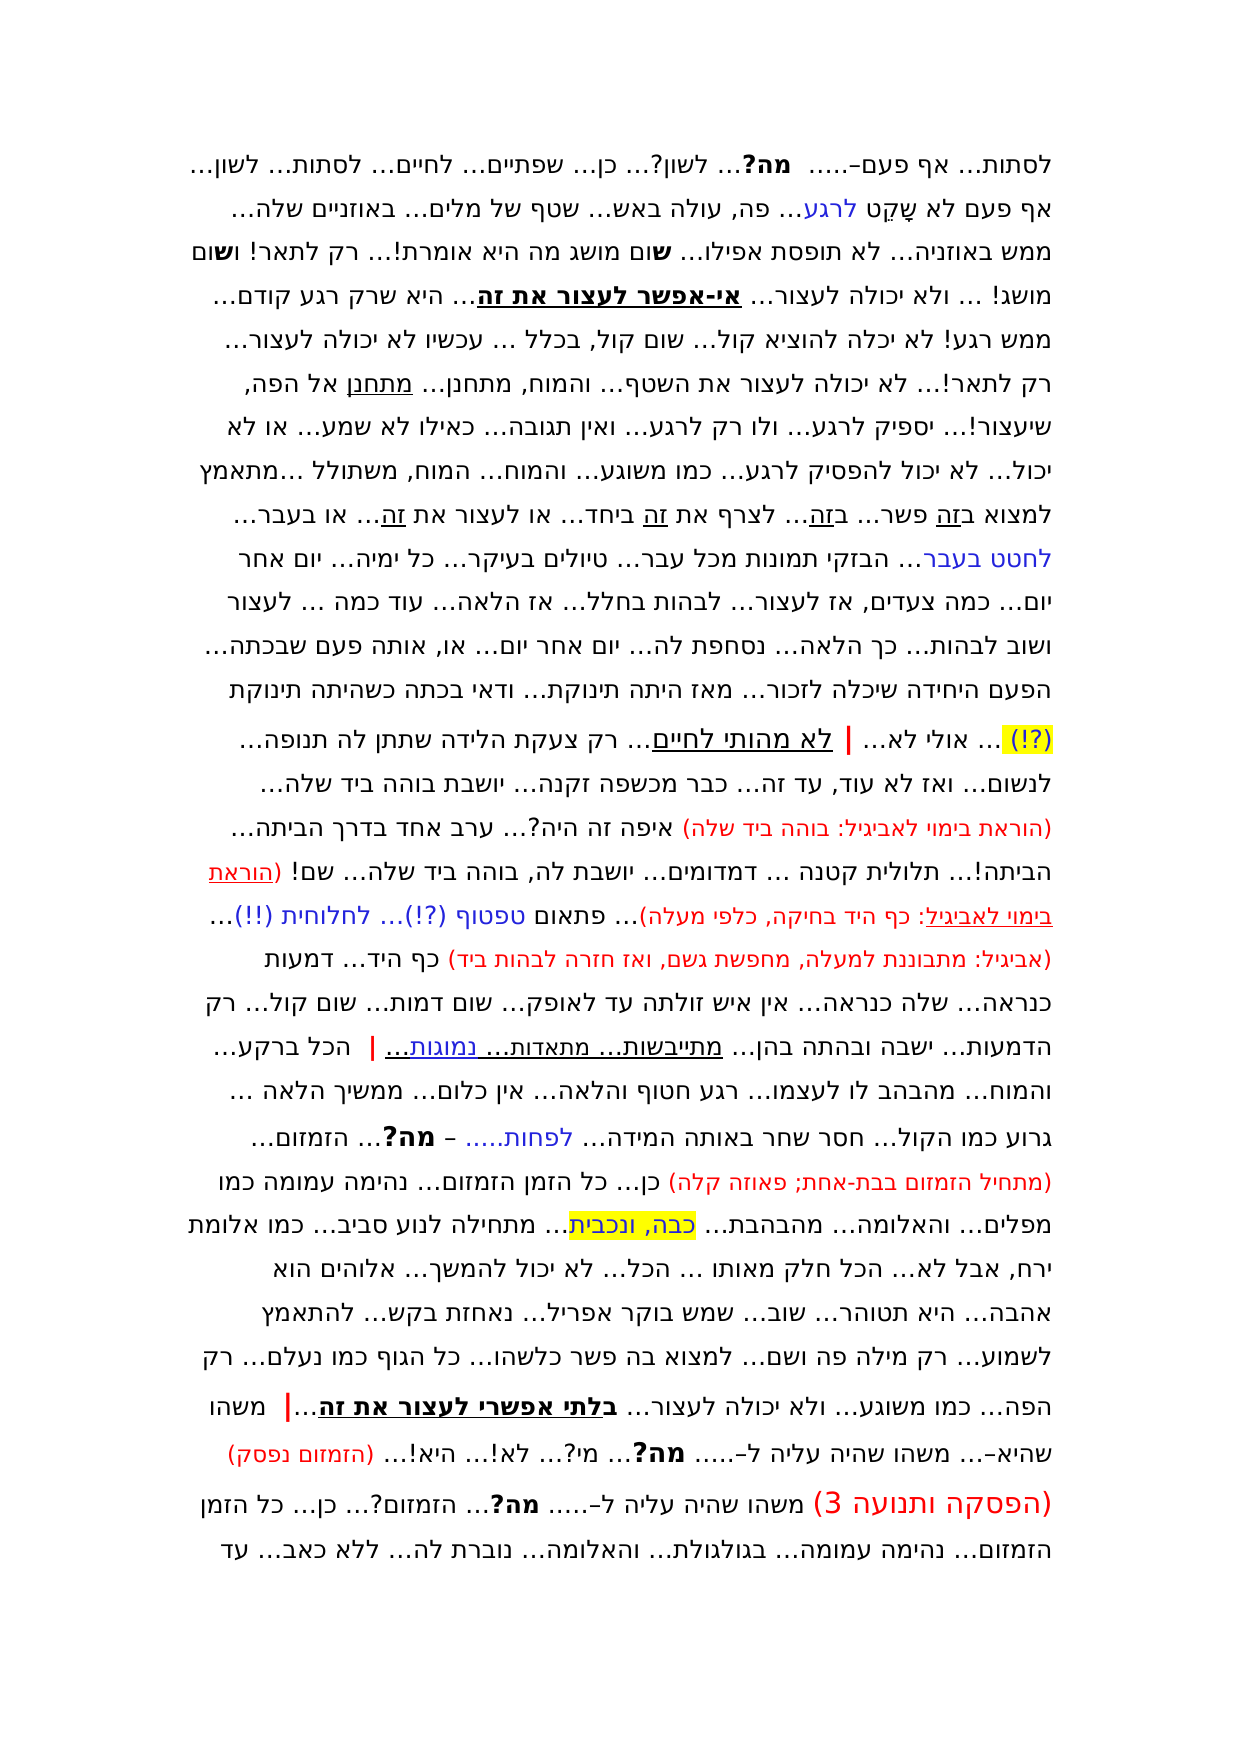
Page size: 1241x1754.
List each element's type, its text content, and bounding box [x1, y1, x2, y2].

text פה: (זמזום, עדין אך טורדני ברמה מסויימת, נכנס בפייד) …החוצה… לתוך העולם הזה… העולם הזה… יצור זעיר קטנטון… לפני זמנו… בחור שכוּ-….. מה? … ילדה?… ילדה זעירה, קטנטונת… החוצה לתוך זה… לפני זמנה… בחור שכוּח-אל, שמו… שמו… לא משנה… הורים לא ידועים… אלמונים… הוא נעלם… התנדף… רק הספיק לרכוס את המכנסיים… אותו דבר גם היא… שמונה חדשים אחר-כך… כמעט על הרגע… בלי אהבה… נחסך ממנה… בלי אהבה כפי שמרעיפים כרגיל על ה… תינוק, ללא אומר... שום אהבה, משום סוג …בשום שלב …פרשה אפיינית… אין כל דבר הראוי לציון עד שמגיעים לשישים כאשר-….. מה?… שבעים?… אלוהים אדירים!… מגיעים לשבעים… כמה צעדים... ואז לעצור… לבהות בחלל… הלאה… עוד כמה… לעצור ושוב לבהות… כך הלאה… נסחפת לה… כשפתאום… בהדרגה… הכל כבה… כל אותו אור בוקר אפריל מוקדם… והיא מצאה עצמה ב-….. מה?… מי?… לא!… היא!…. (הפסקה ותנועה 1) (זמזום מפסיק לפתע ב- Cut!) ... מצאה עצמה בחושך… חסרת תחושה… חסרת תחושה… יכלה לשמוע את הזמזום… כביכול… באוזניים… וקרן אור באה ונעלמה… באה ונעלמה… כאילו הירח שולח… נסחף לו… בין העננים… אבל, כל כך מוקהית… ההרגשה… כל כך מוקהית… שלא ידעה… באיזו תנוחה היתה… רק לתאר!… באיזו תנוחה היתה!… אם עומדת… או יושבת… אבל המוח –….. מה?… כורעת?… כן… אם עומדת… או יושבת… או כורעת… או, שוכבת… אבל המוח עדיין… איכשהו… כי המחשבה הראשונה שלה היתה…| פתאום הבזק… היות שחונכה להאמין… עם האסופים האחרים… באל.. (צחוק קצר)… באל מלא-רחמים.. (צחוק מלא)… מחשבה ראשונה היתה… | (זמזום חוזר) פתאום הבזק… שהיא נענשת… על חטאיה… שכמה מהם הבזיקו בראשה… בזה אחר זה… ואז נדחו כשטות… מחשבה זו נדחתה… כפי שנוכחה פתאום… בהדרגה… היא לא סובלת… רק לתאר!… לא סובלת!…באמת לא יכלה להזכר… מתי סבלה פחות… אלא-אם-כן כמובן… היא… נועדה לסבול… הא!... נחשבה כסובלת... ממש כבאותה פעם מקרית… בחייה… שנועדה בבירור להנאה… אבל לא היתה לה… בכלל… אף לא שמץ… ובמקרה זה כמובן… עלה לה אותו רעיון של עונש… על חטא זה או אחר… או על כולם יחד… או אפילו בלי סיבה מיוחדת… רעיון של עונש… סתם לכשעצמו… דבר שהבינה בהחלט… עונש!… חונכה כפי שחונכה להאמין… עם האסופים האחרים… באל… (צחוק קצר)… באל מלא-רחמים… (צחוק מלא)… כשעלה במחשבתה לראשונה… נדחה כטפשי… אולי לא היה כל-כך טפשי… אחרי הכל… כל אלה… הרהורי סרק… עד שמחשבה אחרת… | פתאום הבזק… (מקשיבה לרגע, ואז זמזום נפסק ב- Cut!) טפשי מאוד באמת, אבל–….. מה?… הזמזום?… כן… כל הזמן הזמזום… כביכול… באוזניים… למרות שכמובן… לא באוזניים בכלל… בגולגולת… נהימה עמומה בגולגולת… וכל הזמן הקרן, או האלומה הזאת… כן, כמו אלומת ירח… אבל כנראה לא… ודאי לא… תמיד אותו מקום… פעם קורן… פעם נוגה… אבל תמיד אותו מקום… כפי ששום ירח לא היה יכול… לא… שום ירח… הכל רק חלק מאותו רצון… עד כה…. הא! … עד כה… המחשבה האחרת הזאת, ובכן… פתאום הבזק… (הזמזום חוזר) באמת טפשי מאוד... אבל, כל כך מתאים לה… איכשהו… שהיתה מיטיבה לעשות אילו… נאנחה… לפרקים…. להתעוות היא לא היתה יכולה… כאילו יש לה ייסורים ממש… אבל לא יכלה… לא יכלה להכריח את עצמה… איזה פגם בדמות שלה… לא מסוגלת להונות… או, המנגנון… יותר סביר המנגנון… כל כך מנותק… אף פעם לא קיבל את המסר… לא יכלה להוציא את הקול… שום קול… שום קול כלשהו… שום צעקה לעזרה למשל… אילו הרגישה נטיה לכך… לצעוק… (צועקת)… אז להקשיב… (שקט)… שוב לצעוק… (צועקת שוב) (זמזום נפסק במקביל לצעקה) … ואז שוב להקשיב… (שקט) לא… נחסך ממנה… הכל שקט, כמו הקבר… שום חלק–….. מה?… הזמזום?… כן… הכל שקט חוץ מהזמזום… כביכול… שום חלק בה לא נע… עד כמה שיכלה להרגיש… רק העפעפיים… מידי פעם… עוצמים את האור… רפלקס קוראים לזה… שום הרגשה כלשהי… אבל העפעפיים… מי מרגיש בהם?… נפקחים… נעצמים… כל הלחלוחית הזאת… אבל המוח עדיין… עדיין מספיק… אה, בהחלט כן!… בשלב זה… מעמיד בסימן שאלה גם את זה… כי באותו בוקר אפריל… נודדת המחשבה… אותו אור בוקר אפריל… היא ממקדת מבטה… לוכדת בעיניה… את קרן האור… שמא תחמוק ממנה… בלי שום… | כך נמשך מהלך המחשבה… תימהון… ככה סתם… והכל בדממת מוות… שקט מתוק, כמו הקבר… כאשר פתאום… בהדרגה… היא נוכ– ….. מה?… (אין זמזום בפועל! הזמזום כביכול במחשבה בלבד!) הזמזום? … כן… הכל בדממת מוות חוץ מהזמזום… כשלפתע נוכחה… שמלים–….. מה?… מי?… לא!… היא!… (הפסקה ותנועה 2) (הזמזום מתחדש)… נוכחה… שמלים באו… רק לתאר!… מלים באו… קול שלא הכירה… בתחילה… זמן כה רב מאז נשמע… איך היה עליה להודות לבסוף… שהיו אלה... לא אלא... קולות שלה עצמה… קולות, הברות… שלא שמעה אף פעם… במקום אחר… כך שאנשים היו בוהים בה… באי-הבנה… ועכשיו השטף הזה… שטף בלתי פוסק… היא, שאף פעם לא… להפך… ממש ללא אומר… כל ימיה… איך החזיקה מעמד!… מרכז סואן… סופרמרקט… עם הסל… סל קניות בלוי… עומדת שם …מי יודע כמה זמן… באמצע ההמון… ללא ניע… בוהה בחלל… פה חצי פתוח, כרגיל… עד שהיה שוב בידה… הסל שוב בידה… עומדת, משלמת, הולכת… אפילו לא שלום... להתראות… איך החזיקה מעמד!… ועכשיו השטף הזה… לא תופסת אפילו… שום מושג… מה היא אמרה… רק לתאר!… עד שהתחילה להערים על עצמה… שזה כלל … לא הקול שלה... בכלל!…| אחרי מאמצים ממושכים… כאשר הרגישה פתאום… בהדרגה… שפתיה נעות… רק לתאר!… שפתיה נעות!… ולא בלבד השפתיים… הלחיים… הלסתות… כל הפנים… כל אותן–….. מה?… הלשון?… כן… הלשון בפה… כל אותן התעוותויות שבלעדיהן… דיבור אינו אפשרי… ובכל-זאת, כרגיל… בכלל לא מורגשות… עד כדי כך מתכוונים… במה שאומרים… כל ההווייה… תלויה במלים שלה… לא רק שהיה עליה להודות... בקול שלה בלבד… אבל המחשבה הנוראה האחרת הזאת…| פתאום הבזק… נורא עוד יותר... אם בכלל אפשר נורא עוד יותר… רק לתאר!… ההרגשה חוזרת!… מתחילה למעלה… פושטת מטה… לאורך כל המנגנון… אבל לא… נחסך ממנה… אין תחושה… הפה לבדו… הא!… אז לחשוב…| פתאום הבזק… (הזמזום נפסק) זה לא יכול להימשך… כל זה… כל ה–… שטף הבלתי פוסק… להתאמץ לשמוע… לעשות בזה משהו… והמחשבות שלה עצמה… לעשות בהן משהו… כל ה–….. מה?… הזמזום?… כן… כל הזמן הזמזום… כביכול… כל זה יחד… רק לתאר!… כל הגוף כמו נעלם… רק הפה… שפתיים… לחיים… לסתות… אף פעם–..… מה?… לשון?… כן… שפתיים… לחיים… לסתות… לשון… אף פעם לא שָקֵט לרגע… פה, עולה באש… שטף של מלים… באוזניים שלה… ממש באוזניה… לא תופסת אפילו… שום מושג מה היא אומרת!… רק לתאר! ושום מושג! … ולא יכולה לעצור… אי-אפשר לעצור את זה… היא שרק רגע קודם… ממש רגע! לא יכלה להוציא קול… שום קול, בכלל … עכשיו לא יכולה לעצור… רק לתאר!… לא יכולה לעצור את השטף… והמוח, מתחנן… מתחנן אל הפה, שיעצור!… יספיק לרגע… ולו רק לרגע… ואין תגובה… כאילו לא שמע… או לא יכול… לא יכול להפסיק לרגע… כמו משוגע… והמוח… המוח, משתולל …מתאמץ למצוא בזה פשר... בזה… לצרף את זה ביחד… או לעצור את זה… או בעבר… לחטט בעבר… הבזקי תמונות מכל עבר… טיולים בעיקר… כל ימיה… יום אחר יום… כמה צעדים, אז לעצור… לבהות בחלל… אז הלאה… עוד כמה … לעצור ושוב לבהות… כך הלאה… נסחפת לה… יום אחר יום… או, אותה פעם שבכתה… הפעם היחידה שיכלה לזכור… מאז היתה תינוקת… ודאי בכתה כשהיתה תינוקת (?!) … אולי לא… | לא מהותי לחיים… רק צעקת הלידה שתתן לה תנופה… לנשום… ואז לא עוד, עד זה… כבר מכשפה זקנה… יושבת בוהה ביד שלה… (הוראת בימוי לאביגיל: בוהה ביד שלה) איפה זה היה?… ערב אחד בדרך הביתה… הביתה!… תלולית קטנה … דמדומים… יושבת לה, בוהה ביד שלה… שם! (הוראת בימוי לאביגיל: כף היד בחיקה, כלפי מעלה)… פתאום טפטוף (?!)… לחלוחית (!!)… (אביגיל: מתבוננת למעלה, מחפשת גשם, ואז חזרה לבהות ביד) כף היד… דמעות כנראה… שלה כנראה… אין איש זולתה עד לאופק… שום דמות… שום קול… רק הדמעות… ישבה ובהתה בהן… מתייבשות… מתאדות… נמוגות… | הכל ברקע… והמוח… מהבהב לו לעצמו… רגע חטוף והלאה… אין כלום… ממשיך הלאה … גרוע כמו הקול… חסר שחר באותה המידה… לפחות..... – מה?… הזמזום… (מתחיל הזמזום בבת-אחת; פאוזה קלה) כן… כל הזמן הזמזום… נהימה עמומה כמו מפלים… והאלומה… מהבהבת… כבה, ונכבית… מתחילה לנוע סביב… כמו אלומת ירח, אבל לא… הכל חלק מאותו … הכל… לא יכול להמשך… אלוהים הוא אהבה… היא תטוהר… שוב… שמש בוקר אפריל… נאחזת בקש… להתאמץ לשמוע… רק מילה פה ושם… למצוא בה פשר כלשהו… כל הגוף כמו נעלם… רק הפה… כמו משוגע… ולא יכולה לעצור… בלתי אפשרי לעצור את זה…| משהו שהיא–… משהו שהיה עליה ל–..… מה?… מי?… לא!… היא!… (הזמזום נפסק) (הפסקה ותנועה 3) משהו שהיה עליה ל–….. מה?… הזמזום?… כן… כל הזמן הזמזום… נהימה עמומה… בגולגולת… והאלומה… נוברת לה… ללא כאב… עד כה… הא!… עד כה… לחשוב…| פתאום הבזק… אולי משהו שהיה עליה ל… היה עליה… לספר… האם יתכן שזהו זה?… משהו שהיה עליה .. לספר!… יצור זעיר קטנטון… לפני זמנו… חור שכוח-אל… בלי אהבה… נחסך ממנה… ללא אומר כל ימיה… ממש ללא אומר… איך החזיקה מעמד!… אז, בבית-המשפט… מה היה לה לומר להגנתה… אשמה או לא אשמה… קומי אשה… דברי אשה… עמדה שם בוהה בחלל… פה חצי פתוח, כרגיל… מחכה שיוליכו אותה משם… שמחה ביד שעל הזרוע שלה… עכשיו זה… משהו שהיה עליה לספר… האם יתכן שזהו זה?… איך זה היה… איך היא–….. מה?… היתה?… כן… הא! …משהו שהיה מספר איך זה היה… איך היא, חייתה לה הלאה… אשמה או לא… הלאה והלאה.. להיות בת ששים… משהו שהיא–….. מה?…שבעים?… אלוהים אדירים!… הלאה והלאה עד שבעים… משהו שלא ידעה בעצמה… לא היתה יודעת אפילו אם שמעה… אז מחילה… אלוהים הוא אהבה… רחמים ענוגים… חדשים מדי בוקר… בוקר אפריל… להמשיך בזה משם… עוד כמה–….. מה?… לא זה?… שום קשר לזה?… לא כלום שיכלה לספר?… לנסות משהו אחר… לחשוב על משהו אחר… | פתאום הבזק… | גם לא זה… בסדר… שוב משהו אחר… כך הלאה… לחשוב הכל במשך מספיק זמן… אז תקבל מחילה!… מה?… גם זה לא?… אין שום קשר גם לזה?… לא מה שיכלה לחשוב?… בסדר… לא כלום שיכלה לספר… לא כלום שיכלה לספר… לא כלום שיכלה לחשוב… לא כלום שהיא–….. מה? … מי? …לא! … היא! …(הפסקה ותנועה 4) (הזמזום מתחדש) יצור זעיר קטנטון… לפני זמנו… בחור שכוח-אל… בלי אהבה… נחסך ממנה… ללא אומר כל ימיה… ממש ללא אומר… אפילו לעצמה… אבל לא לגמרי… לעיתים דחף פתאומי… דחף פתאומי ל–… לספר… אז למהר החוצה, לעצור את הראשון שראתה… להתחיל לשפוך את זה החוצה… שטף בלתי פוסק… דברים מטורפים… הברות משובשות… איש אינו מסוגל לעקוב… עד שראתה איך בהו בה… אז, למות מבושה… להזדחל שוב פנימה… אל החשיכה… עכשיו זה… זה… יותר מהר… יותר… המילים… המוח… מהבהב לו כמשוגע… מחשבה חטופה והלאה… אין כלום… הלאה במקום אחר… לנסות במקום אחר… כל הזמן משהו מתחנן… משהו בתוכה מתחנן… מתחנן שכל זה יעצור… ללא מענה… תפילה ללא מענה… אולי בלתי נשמעת… חלושה מדי… כך הלאה… להמשיך… לנסות… בלי דעת מה… מה היא ניסתה… מה לנסות… כל הגוף כאילו נעלם… רק הפה… כמו משוגע… כך הלאה… להמשיך–….. מה? … הזמזום? …כן… כל הזמן הזמזום… נהימה עמומה כמו מפלים… בגולגולת… והאלומה… מחטטת לה… ללא כאב… עד כה… הא! … עד כה… כל זה… להמשיך בלי דעת מה… מה היא–….. מה? … מי? … לא! … היא! … (הפסקה) …מה היא ניסתה? … מה לנסות?… לא משנה… להמשיך… (מסך מתחיל לרדת) (מתחילות לקום וצועדות בטור בדרך החוצה. האמצעית אולי עם כסא הנדנדה ביד) … להיתקל בזה בסוף… אז שוב… אלוהים הוא אהבה… רחמים ענוגים… חדשים מידי בוקר… בוקר אפריל… לתפוס את זה… (עוצרות במקום ל"חשיבה") | לא משנה… להמשיך… (ממשיכות לצעוד) להיתקל בזה בסוף… אז שוב… אלוהים הוא אהבה… רחמים ענוגים… חדשים מידי בוקר… בוקר אפריל… לתפוס את זה… (עוצרות במקום ל”חשיבה”) | לא משנה… להמשיך… (ממשיכות לצעוד) להיתקל בזה בסוף… אז שוב… אלוהים הוא אהבה… רחמים ענוגים… חדשים מידי בוקר… בוקר אפריל… לתפוס את זה… | (וחוזר חלילה עד ליציאה מהבמה). סוף! [187, 150, 1053, 1564]
